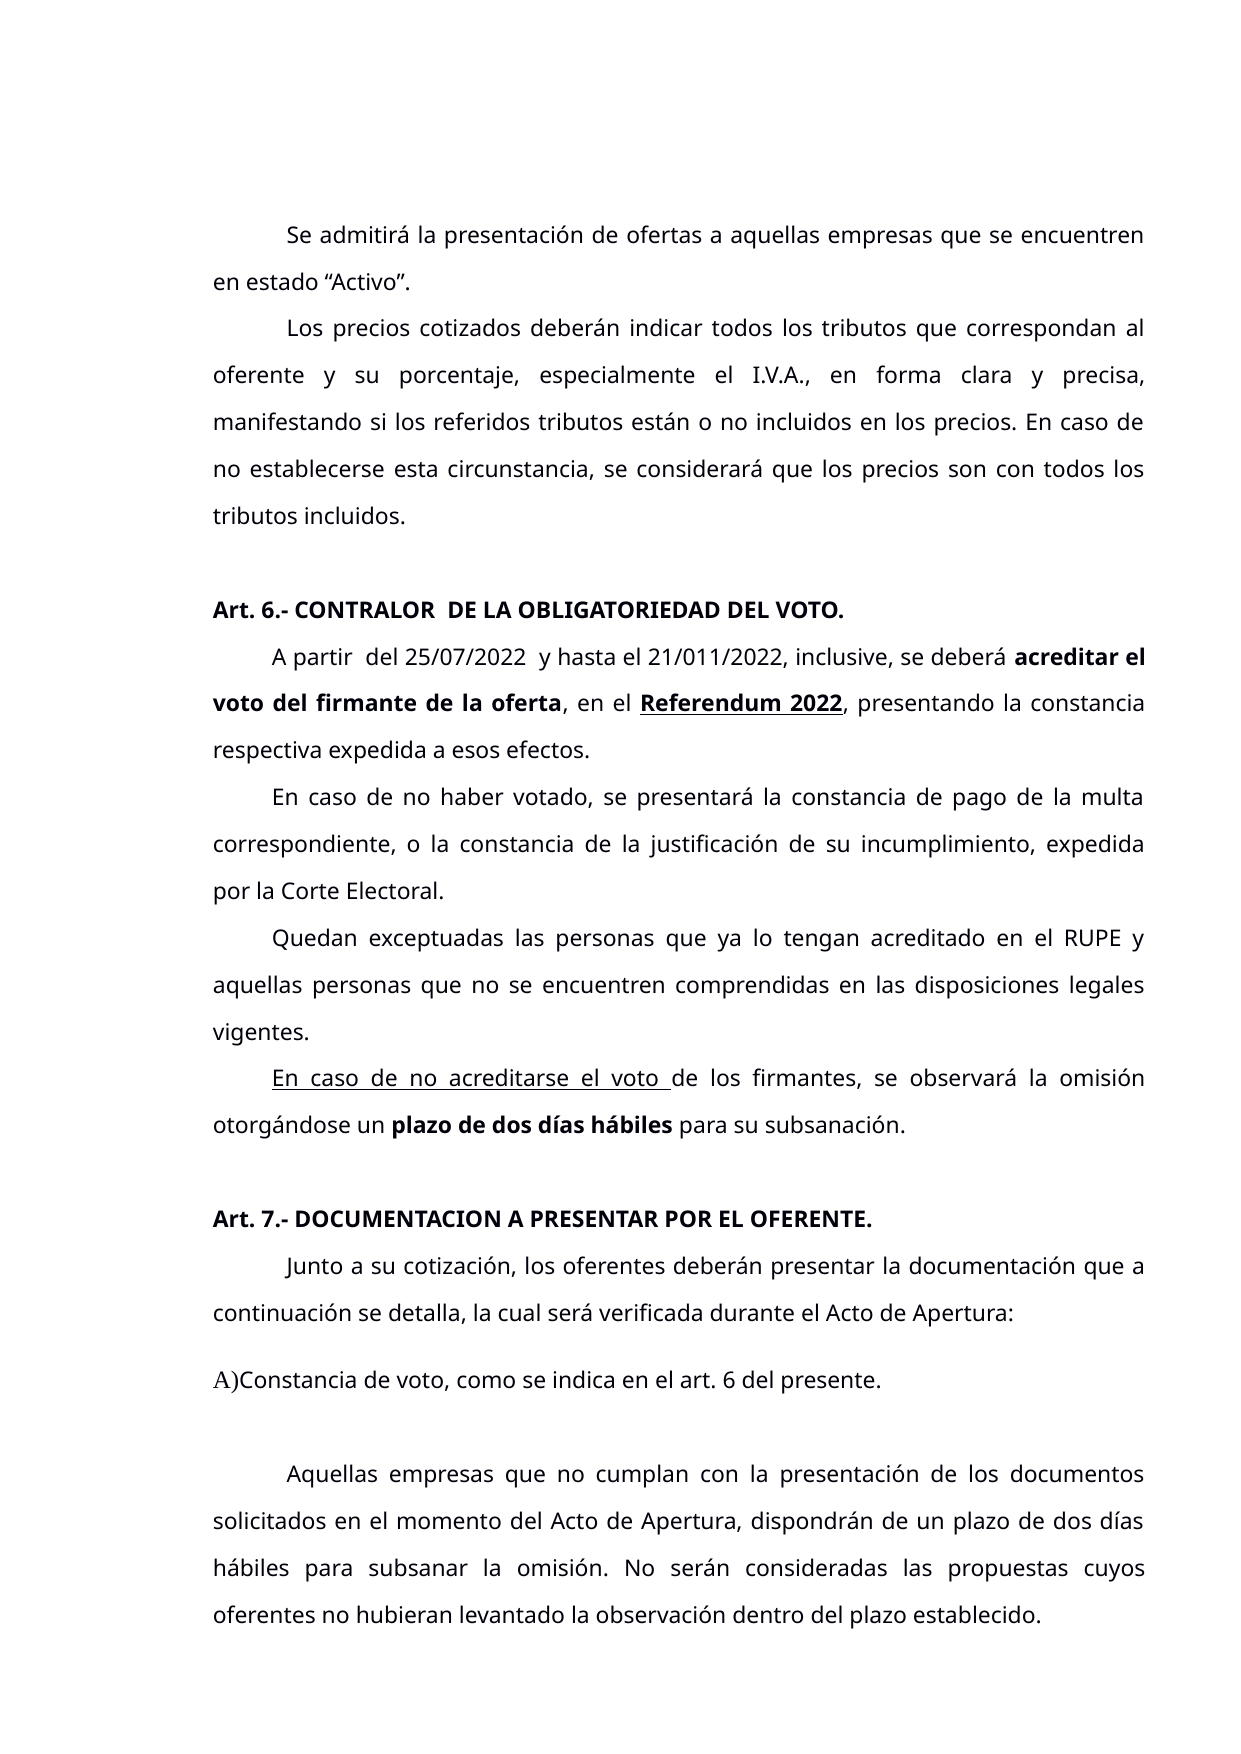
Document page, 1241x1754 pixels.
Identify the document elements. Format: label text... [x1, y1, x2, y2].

text En caso de no acreditarse el voto de los firmantes, se observará la omisión otorgándose un plazo de dos días hábiles para su subsanación. [213, 1062, 1146, 1140]
list Constancia de voto, como se indica en el art. 6 del presente. [213, 1364, 1146, 1396]
text A partir del 25/07/2022 y hasta el 21/011/2022, inclusive, se deberá acreditar el voto del firmante de la oferta, en el Referendum 2022, presentando la constancia respectiva expedida a esos efectos. [213, 640, 1146, 765]
text Junto a su cotización, los oferentes deberán presentar la documentación que a continuación se detalla, la cual será verificada durante el Acto de Apertura: [213, 1250, 1146, 1328]
text Se admitirá la presentación de ofertas a aquellas empresas que se encuentren en estado “Activo”. [213, 218, 1146, 297]
text Los precios cotizados deberán indicar todos los tributos que correspondan al oferente y su porcentaje, especialmente el I.V.A., en forma clara y precisa, manifestando si los referidos tributos están o no incluidos en los precios. En caso de no establecerse esta circunstancia, se considerará que los precios son con todos los tributos incluidos. [213, 312, 1146, 531]
text Art. 6.- CONTRALOR DE LA OBLIGATORIEDAD DEL VOTO. [213, 593, 1146, 625]
text En caso de no haber votado, se presentará la constancia de pago de la multa correspondiente, o la constancia de la justificación de su incumplimiento, expedida por la Corte Electoral. [213, 781, 1146, 906]
text Aquellas empresas que no cumplan con la presentación de los documentos solicitados en el momento del Acto de Apertura, dispondrán de un plazo de dos días hábiles para subsanar la omisión. No serán consideradas las propuestas cuyos oferentes no hubieran levantado la observación dentro del plazo establecido. [213, 1458, 1146, 1630]
text Art. 7.- DOCUMENTACION A PRESENTAR POR EL OFERENTE. [213, 1203, 1146, 1234]
text Quedan exceptuadas las personas que ya lo tengan acreditado en el RUPE y aquellas personas que no se encuentren comprendidas en las disposiciones legales vigentes. [213, 922, 1146, 1047]
